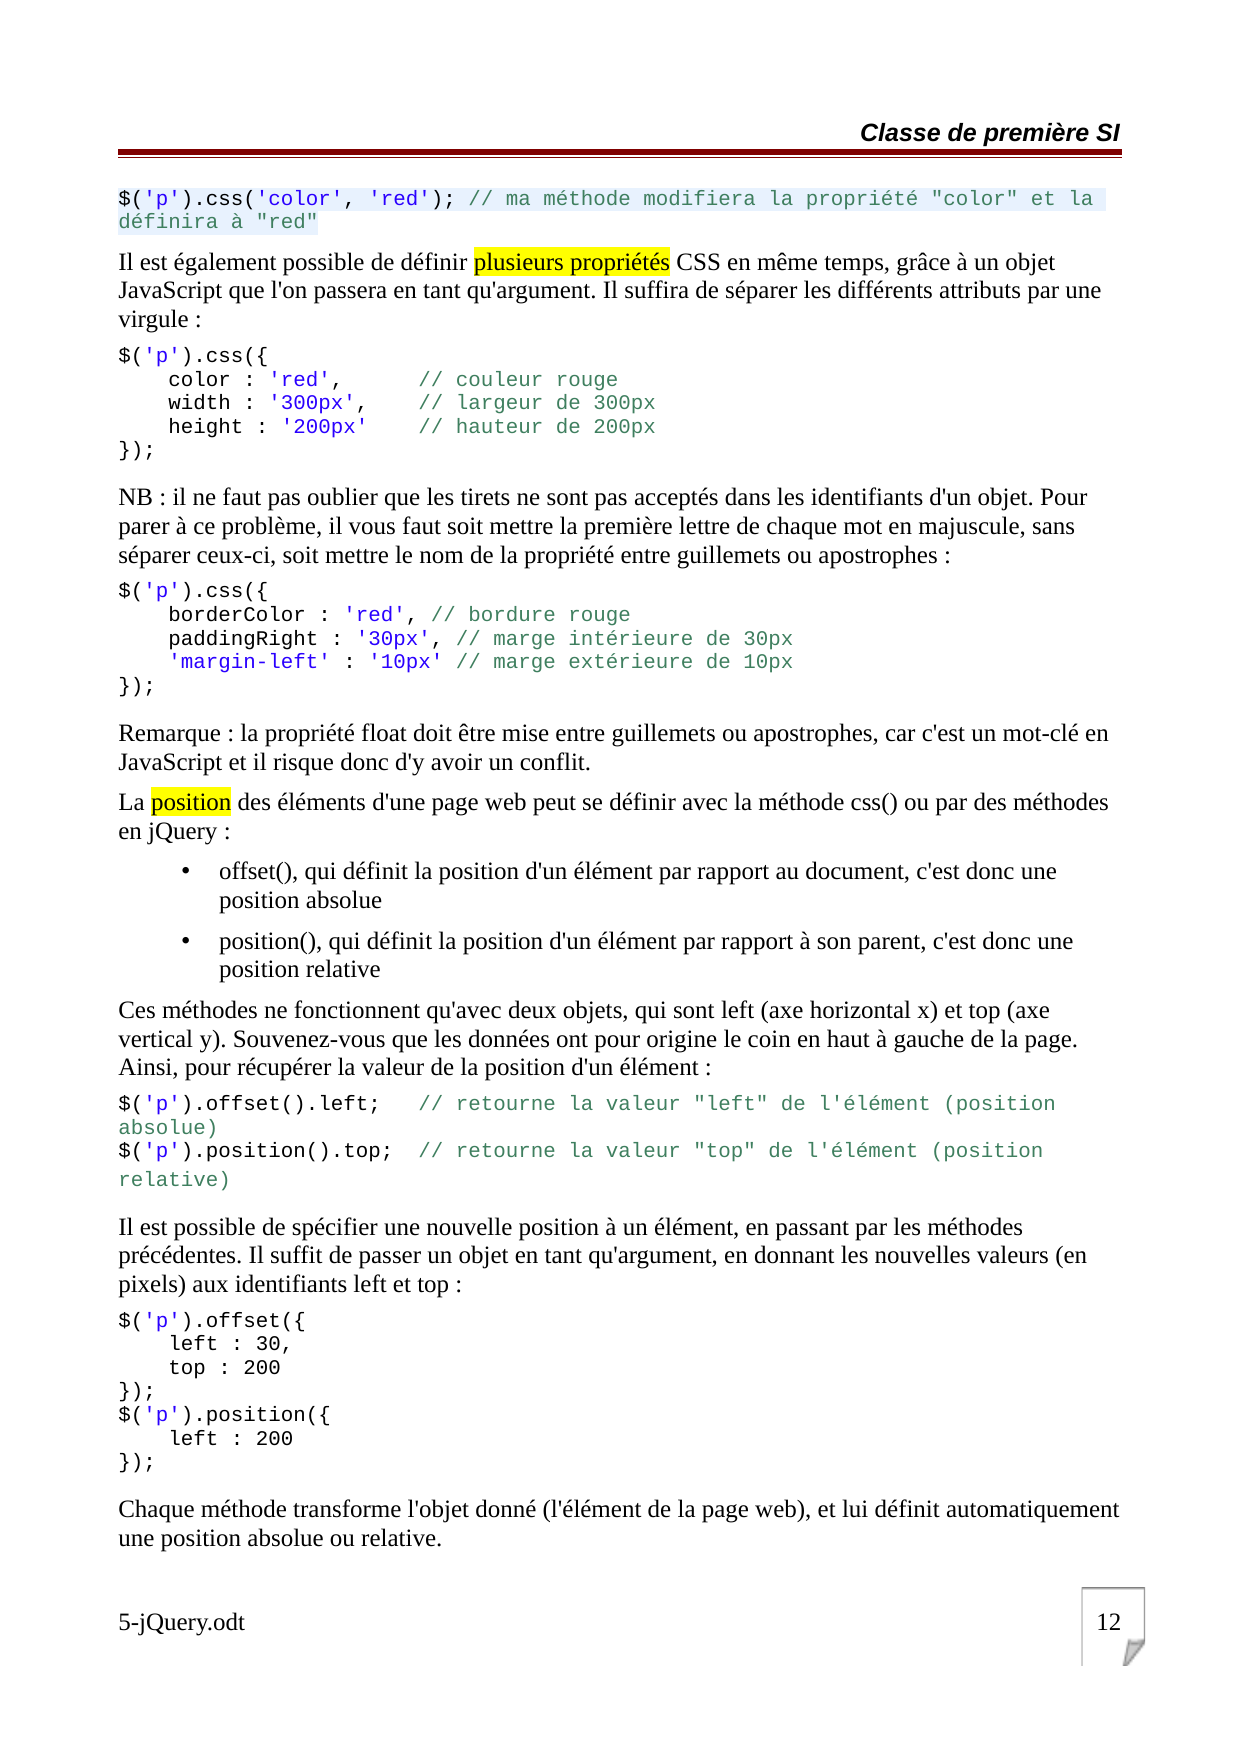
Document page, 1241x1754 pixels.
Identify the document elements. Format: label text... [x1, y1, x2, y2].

text left : 200 [118, 1428, 1122, 1451]
text height : '200px' // hauteur de 200px [118, 416, 1122, 439]
text Remarque : la propriété float doit être mise entre guillemets ou apostrophes, car c'est un mot-clé en JavaScript et il risque donc d'y avoir un conflit. [118, 718, 1122, 775]
text Chaque méthode transforme l'objet donné (l'élément de la page web), et lui définit automatiquement une position absolue ou relative. [118, 1494, 1122, 1552]
text Il est également possible de définir plusieurs propriétés CSS en même temps, grâce à un objet JavaScript que l'on passera en tant qu'argument. Il suffira de séparer les différents attributs par une virgule : [118, 247, 1122, 333]
text top : 200 [118, 1357, 1122, 1381]
text $('p').position({ [118, 1404, 1122, 1428]
list position(), qui définit la position d'un élément par rapport à son parent, c'est donc une position relative [181, 926, 1122, 983]
text paddingRight : '30px', // marge intérieure de 30px [118, 628, 1122, 651]
list offset(), qui définit la position d'un élément par rapport au document, c'est donc une position absolue [181, 856, 1122, 914]
text Il est possible de spécifier une nouvelle position à un élément, en passant par les méthodes précédentes. Il suffit de passer un objet en tant qu'argument, en donnant les nouvelles valeurs (en pixels) aux identifiants left et top : [118, 1212, 1122, 1298]
text left : 30, [118, 1333, 1122, 1357]
text $('p').position().top; // retourne la valeur "top" de l'élément (position relative) [118, 1140, 1122, 1192]
text $('p').offset().left; // retourne la valeur "left" de l'élément (position absolue) [118, 1093, 1122, 1140]
text borderColor : 'red', // bordure rouge [118, 604, 1122, 628]
text Ces méthodes ne fonctionnent qu'avec deux objets, qui sont left (axe horizontal x) et top (axe vertical y). Souvenez-vous que les données ont pour origine le coin en haut à gauche de la page. Ainsi, pour récupérer la valeur de la position d'un élément : [118, 995, 1122, 1081]
text $('p').offset({ [118, 1309, 1122, 1333]
text color : 'red', // couleur rouge [118, 368, 1122, 392]
text }); [118, 1381, 1122, 1404]
text }); [118, 1451, 1122, 1475]
text }); [118, 439, 1122, 463]
text 'margin-left' : '10px' // marge extérieure de 10px [118, 651, 1122, 675]
text $('p').css({ [118, 345, 1122, 368]
text $('p').css('color', 'red'); // ma méthode modifiera la propriété "color" et la définira à "red" [118, 188, 1122, 235]
text La position des éléments d'une page web peut se définir avec la méthode css() ou par des méthodes en jQuery : [118, 787, 1122, 845]
text $('p').css({ [118, 580, 1122, 604]
text width : '300px', // largeur de 300px [118, 392, 1122, 416]
text }); [118, 675, 1122, 699]
text NB : il ne faut pas oublier que les tirets ne sont pas acceptés dans les identifiants d'un objet. Pour parer à ce problème, il vous faut soit mettre la première lettre de chaque mot en majuscule, sans séparer ceux-ci, soit mettre le nom de la propriété entre guillemets ou apostrophes : [118, 482, 1122, 569]
